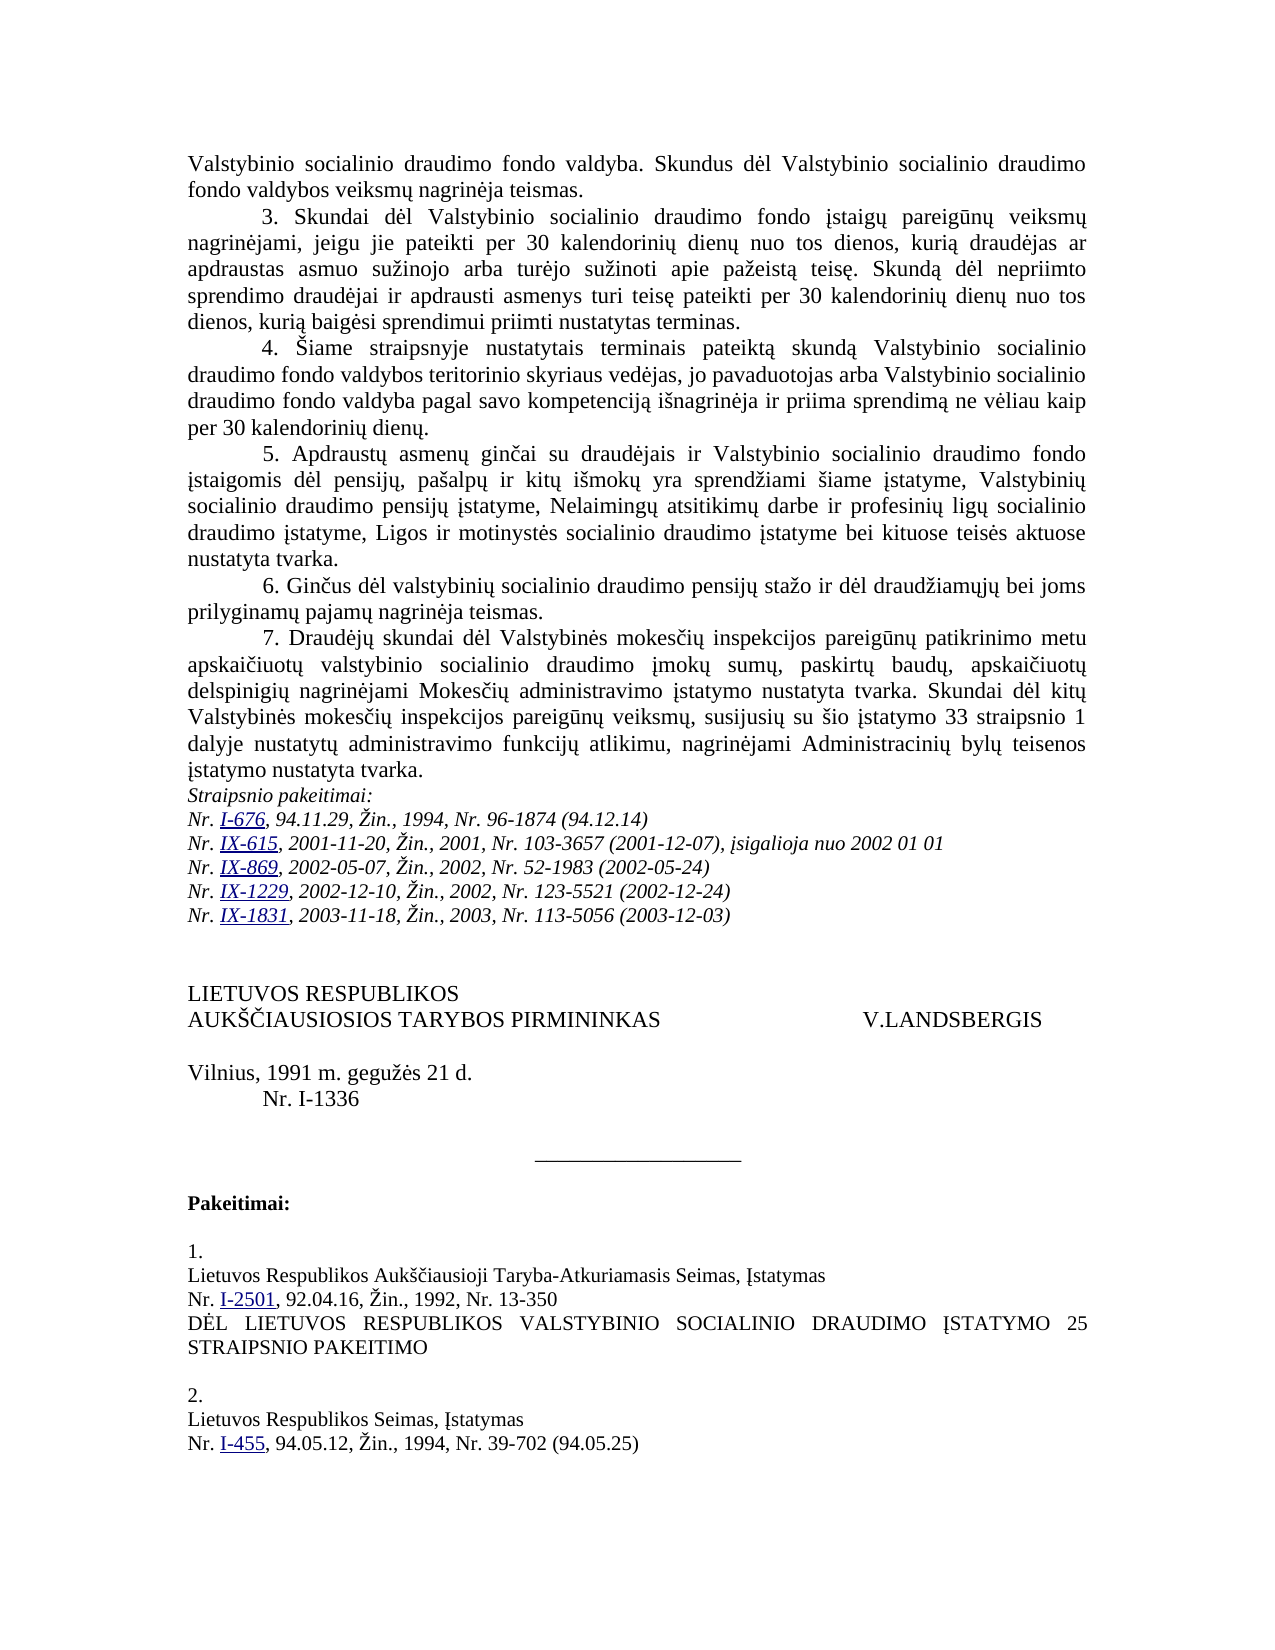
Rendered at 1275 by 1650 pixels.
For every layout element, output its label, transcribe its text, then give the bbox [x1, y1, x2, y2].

text Nr. IX-615, 2001-11-20, Žin., 2001, Nr. 103-3657 (2001-12-07), įsigalioja nuo 2002 01 01 [187, 831, 1088, 855]
text 1. [187, 1238, 1088, 1263]
subtitle LIETUVOS RESPUBLIKOS [187, 979, 1088, 1006]
text 3. Skundai dėl Valstybinio socialinio draudimo fondo įstaigų pareigūnų veiksmų nagrinėjami, jeigu jie pateikti per 30 kalendorinių dienų nuo tos dienos, kurią draudėjas ar apdraustas asmuo sužinojo arba turėjo sužinoti apie pažeistą teisę. Skundą dėl nepriimto sprendimo draudėjai ir apdrausti asmenys turi teisę pateikti per 30 kalendorinių dienų nuo tos dienos, kurią baigėsi sprendimui priimti nustatytas terminas. [187, 203, 1087, 334]
text 6. Ginčus dėl valstybinių socialinio draudimo pensijų stažo ir dėl draudžiamųjų bei joms prilyginamų pajamų nagrinėja teismas. [187, 572, 1087, 624]
text __________________ [187, 1138, 1088, 1164]
text Pakeitimai: [187, 1190, 1088, 1214]
text 4. Šiame straipsnyje nustatytais terminais pateiktą skundą Valstybinio socialinio draudimo fondo valdybos teritorinio skyriaus vedėjas, jo pavaduotojas arba Valstybinio socialinio draudimo fondo valdyba pagal savo kompetenciją išnagrinėja ir priima sprendimą ne vėliau kaip per 30 kalendorinių dienų. [187, 334, 1087, 440]
text DĖL LIETUVOS RESPUBLIKOS VALSTYBINIO SOCIALINIO DRAUDIMO ĮSTATYMO 25 STRAIPSNIO PAKEITIMO [187, 1311, 1088, 1359]
text AUKŠČIAUSIOSIOS TARYBOS PIRMININKAS V.LANDSBERGIS [187, 1006, 1088, 1032]
text Nr. I-2501, 92.04.16, Žin., 1992, Nr. 13-350 [187, 1287, 1088, 1311]
text 5. Apdraustų asmenų ginčai su draudėjais ir Valstybinio socialinio draudimo fondo įstaigomis dėl pensijų, pašalpų ir kitų išmokų yra sprendžiami šiame įstatyme, Valstybinių socialinio draudimo pensijų įstatyme, Nelaimingų atsitikimų darbe ir profesinių ligų socialinio draudimo įstatyme, Ligos ir motinystės socialinio draudimo įstatyme bei kituose teisės aktuose nustatyta tvarka. [187, 440, 1087, 572]
text 2. [187, 1383, 1088, 1407]
text Nr. IX-1229, 2002-12-10, Žin., 2002, Nr. 123-5521 (2002-12-24) [187, 879, 1088, 903]
text Nr. I-1336 [187, 1085, 1088, 1111]
text Nr. I-676, 94.11.29, Žin., 1994, Nr. 96-1874 (94.12.14) [187, 807, 1088, 831]
text Valstybinio socialinio draudimo fondo valdyba. Skundus dėl Valstybinio socialinio draudimo fondo valdybos veiksmų nagrinėja teismas. [187, 150, 1087, 203]
text Nr. I-455, 94.05.12, Žin., 1994, Nr. 39-702 (94.05.25) [187, 1431, 1088, 1455]
text Nr. IX-869, 2002-05-07, Žin., 2002, Nr. 52-1983 (2002-05-24) [187, 855, 1088, 879]
text 7. Draudėjų skundai dėl Valstybinės mokesčių inspekcijos pareigūnų patikrinimo metu apskaičiuotų valstybinio socialinio draudimo įmokų sumų, paskirtų baudų, apskaičiuotų delspinigių nagrinėjami Mokesčių administravimo įstatymo nustatyta tvarka. Skundai dėl kitų Valstybinės mokesčių inspekcijos pareigūnų veiksmų, susijusių su šio įstatymo 33 straipsnio 1 dalyje nustatytų administravimo funkcijų atlikimu, nagrinėjami Administracinių bylų teisenos įstatymo nustatyta tvarka. [187, 624, 1087, 782]
text Nr. IX-1831, 2003-11-18, Žin., 2003, Nr. 113-5056 (2003-12-03) [187, 903, 1087, 927]
text Lietuvos Respublikos Aukščiausioji Taryba-Atkuriamasis Seimas, Įstatymas [187, 1263, 1088, 1287]
text Straipsnio pakeitimai: [187, 782, 1088, 807]
text Lietuvos Respublikos Seimas, Įstatymas [187, 1407, 1088, 1431]
text Vilnius, 1991 m. gegužės 21 d. [187, 1059, 1088, 1085]
